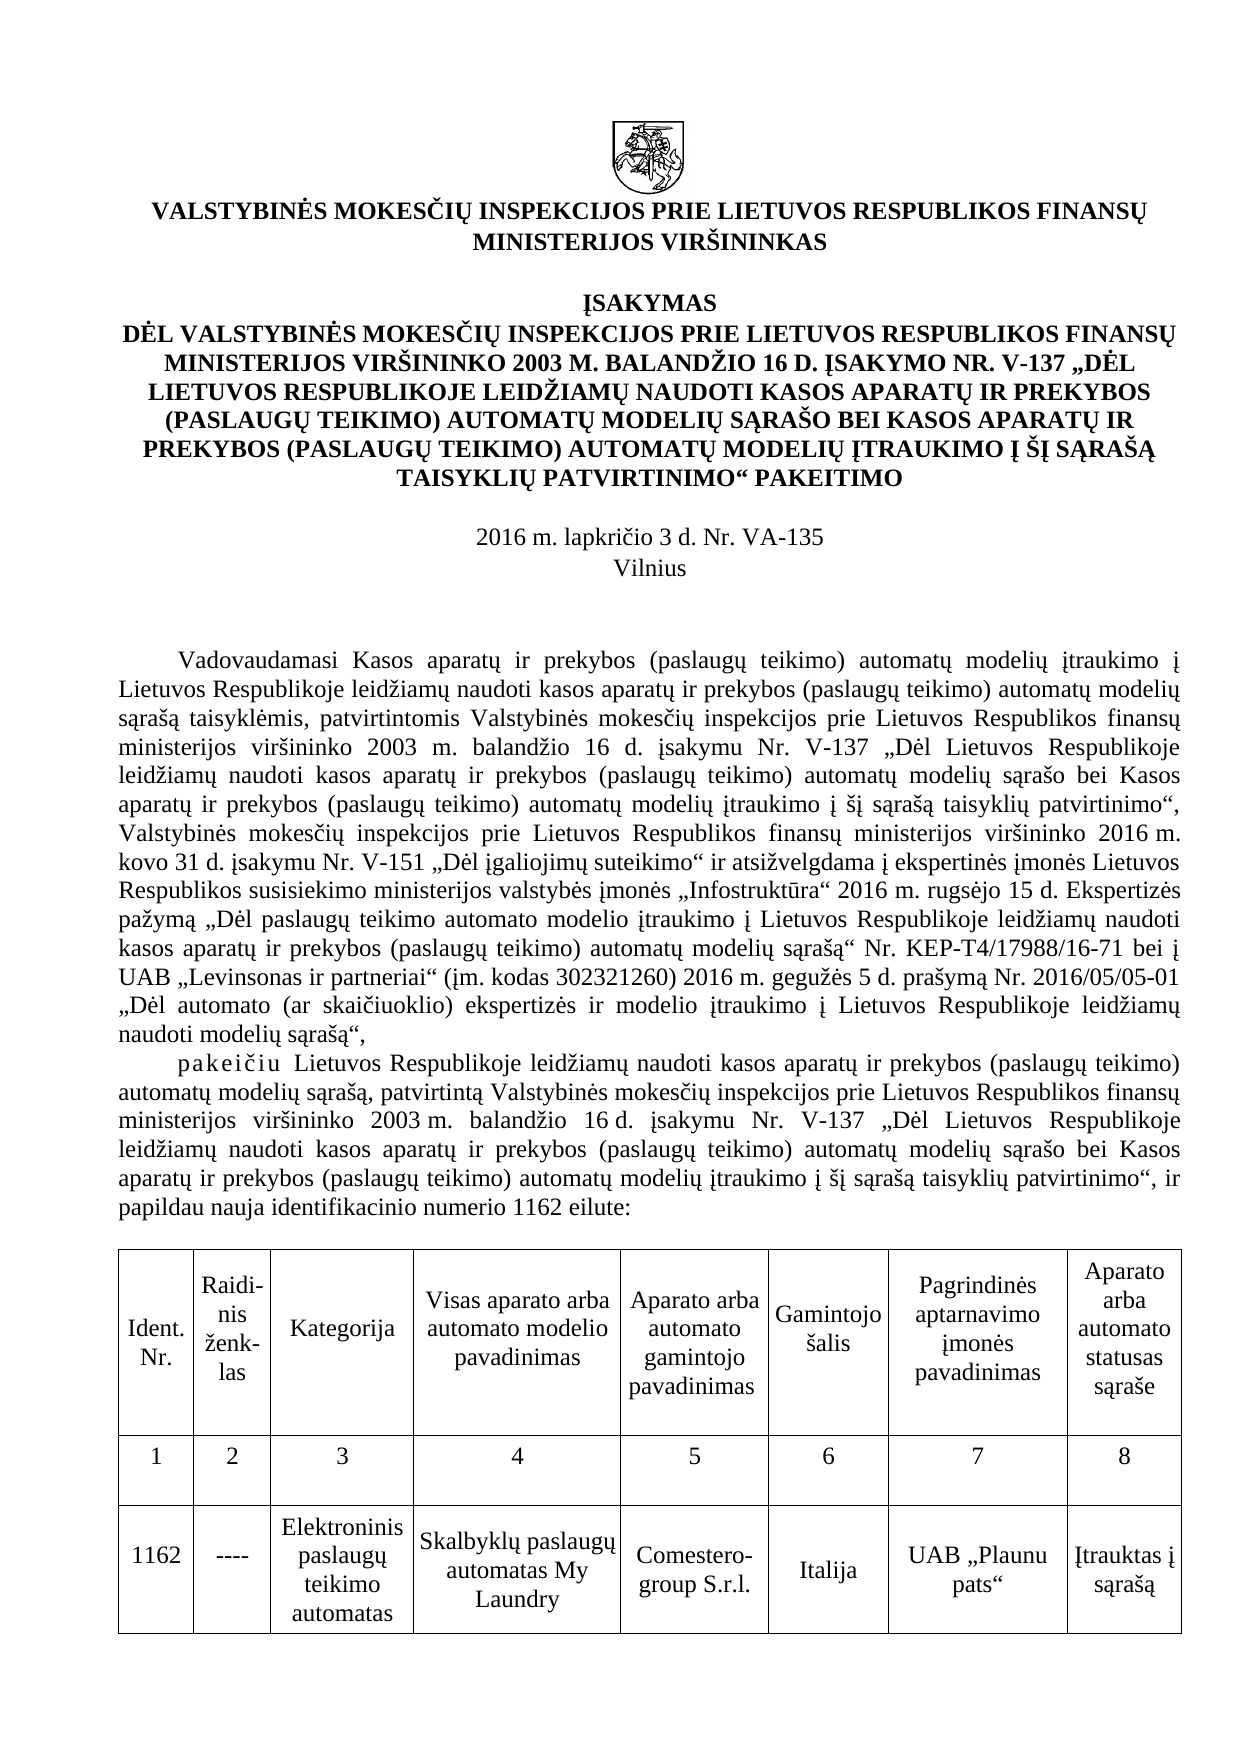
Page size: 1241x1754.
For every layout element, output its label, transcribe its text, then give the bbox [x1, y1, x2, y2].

table_cell Skalbyklų paslaugų automatas My Laundry [414, 1506, 620, 1633]
table_cell 1162 [119, 1506, 193, 1633]
text DĖL VALSTYBINĖS MOKESČIŲ INSPEKCIJOS PRIE LIETUVOS RESPUBLIKOS FINANSŲ MINISTERIJOS VIRŠININKO 2003 M. BALANDŽIO 16 D. ĮSAKYMO NR. V-137 „DĖL LIETUVOS RESPUBLIKOJE LEIDŽIAMŲ NAUDOTI KASOS APARATŲ IR PREKYBOS (PASLAUGŲ TEIKIMO) AUTOMATŲ MODELIŲ SĄRAŠO BEI KASOS APARATŲ IR PREKYBOS (PASLAUGŲ TEIKIMO) AUTOMATŲ MODELIŲ ĮTRAUKIMO Į ŠĮ SĄRAŠĄ TAISYKLIŲ PATVIRTINIMO“ PAKEITIMO [118, 319, 1181, 492]
table_cell Comestero-group S.r.l. [621, 1506, 768, 1633]
table_cell Italija [769, 1506, 888, 1633]
text pakeičiu Lietuvos Respublikoje leidžiamų naudoti kasos aparatų ir prekybos (paslaugų teikimo) automatų modelių sąrašą, patvirtintą Valstybinės mokesčių inspekcijos prie Lietuvos Respublikos finansų ministerijos viršininko 2003 m. balandžio 16 d. įsakymu Nr. V-137 „Dėl Lietuvos Respublikoje leidžiamų naudoti kasos aparatų ir prekybos (paslaugų teikimo) automatų modelių sąrašo bei Kasos aparatų ir prekybos (paslaugų teikimo) automatų modelių įtraukimo į šį sąrašą taisyklių patvirtinimo“, ir papildau nauja identifikacinio numerio 1162 eilute: [118, 1048, 1181, 1220]
table_cell 8 [1068, 1436, 1181, 1505]
table_header Raidi-nis ženk- las [194, 1250, 270, 1434]
table_header Gamintojo šalis [769, 1250, 888, 1434]
table_header Visas aparato arba automato modelio pavadinimas [414, 1250, 620, 1434]
table_header Pagrindinės aptarnavimo įmonės pavadinimas [889, 1250, 1067, 1434]
table_header Ident. Nr. [119, 1250, 193, 1434]
table_header Kategorija [271, 1250, 413, 1434]
table_cell 2 [194, 1436, 270, 1505]
text Vilnius [118, 553, 1181, 582]
table_cell 3 [271, 1436, 413, 1505]
table_cell 1 [119, 1436, 193, 1505]
table_cell 5 [621, 1436, 768, 1505]
table_cell Elektroninis paslaugų teikimo automatas [271, 1506, 413, 1633]
table_cell Įtrauktas į sąrašą [1068, 1506, 1181, 1633]
text Vadovaudamasi Kasos aparatų ir prekybos (paslaugų teikimo) automatų modelių įtraukimo į Lietuvos Respublikoje leidžiamų naudoti kasos aparatų ir prekybos (paslaugų teikimo) automatų modelių sąrašą taisyklėmis, patvirtintomis Valstybinės mokesčių inspekcijos prie Lietuvos Respublikos finansų ministerijos viršininko 2003 m. balandžio 16 d. įsakymu Nr. V-137 „Dėl Lietuvos Respublikoje leidžiamų naudoti kasos aparatų ir prekybos (paslaugų teikimo) automatų modelių sąrašo bei Kasos aparatų ir prekybos (paslaugų teikimo) automatų modelių įtraukimo į šį sąrašą taisyklių patvirtinimo“, Valstybinės mokesčių inspekcijos prie Lietuvos Respublikos finansų ministerijos viršininko 2016 m. kovo 31 d. įsakymu Nr. V-151 „Dėl įgaliojimų suteikimo“ ir atsižvelgdama į ekspertinės įmonės Lietuvos Respublikos susisiekimo ministerijos valstybės įmonės „Infostruktūra“ 2016 m. rugsėjo 15 d. Ekspertizės pažymą „Dėl paslaugų teikimo automato modelio įtraukimo į Lietuvos Respublikoje leidžiamų naudoti kasos aparatų ir prekybos (paslaugų teikimo) automatų modelių sąrašą“ Nr. KEP-T4/17988/16-71 bei į UAB „Levinsonas ir partneriai“ (įm. kodas 302321260) 2016 m. gegužės 5 d. prašymą Nr. 2016/05/05-01 „Dėl automato (ar skaičiuoklio) ekspertizės ir modelio įtraukimo į Lietuvos Respublikoje leidžiamų naudoti modelių sąrašą“, [118, 645, 1181, 1048]
text ĮSAKYMAS [118, 288, 1181, 317]
table_cell ---- [194, 1506, 270, 1633]
table_cell UAB „Plaunu pats“ [889, 1506, 1067, 1633]
table_cell 7 [889, 1436, 1067, 1505]
table_cell 4 [414, 1436, 620, 1505]
table_header Aparato arba automato statusas sąraše [1068, 1250, 1181, 1434]
text 2016 m. lapkričio 3 d. Nr. VA-135 [118, 522, 1181, 551]
table_header Aparato arba automato gamintojo pavadinimas [621, 1250, 768, 1434]
text VALSTYBINĖS MOKESČIŲ INSPEKCIJOS PRIE LIETUVOS RESPUBLIKOS FINANSŲ MINISTERIJOS VIRŠININKAS [118, 196, 1181, 256]
table_cell 6 [769, 1436, 888, 1505]
